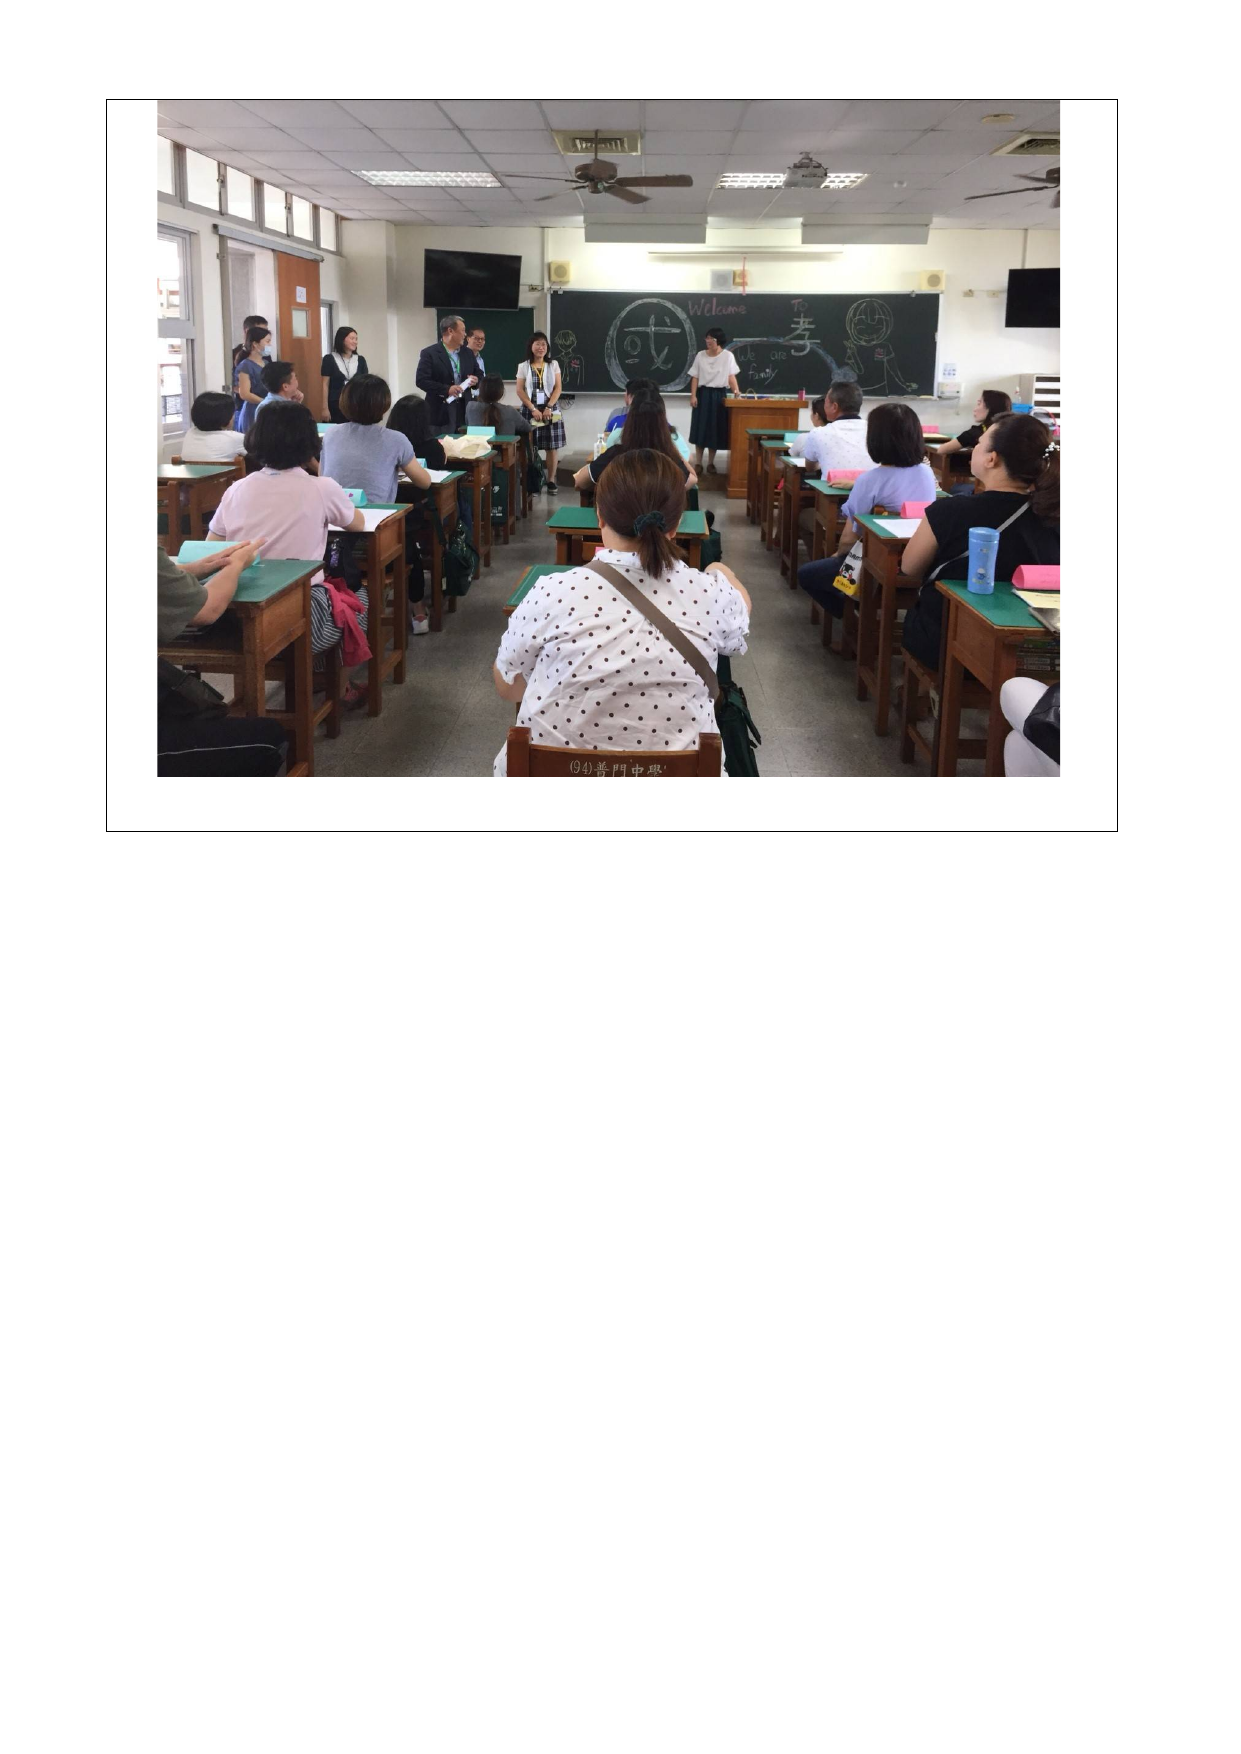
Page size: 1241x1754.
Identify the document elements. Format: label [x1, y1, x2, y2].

table_cell [107, 100, 1117, 831]
picture [157, 100, 1061, 777]
